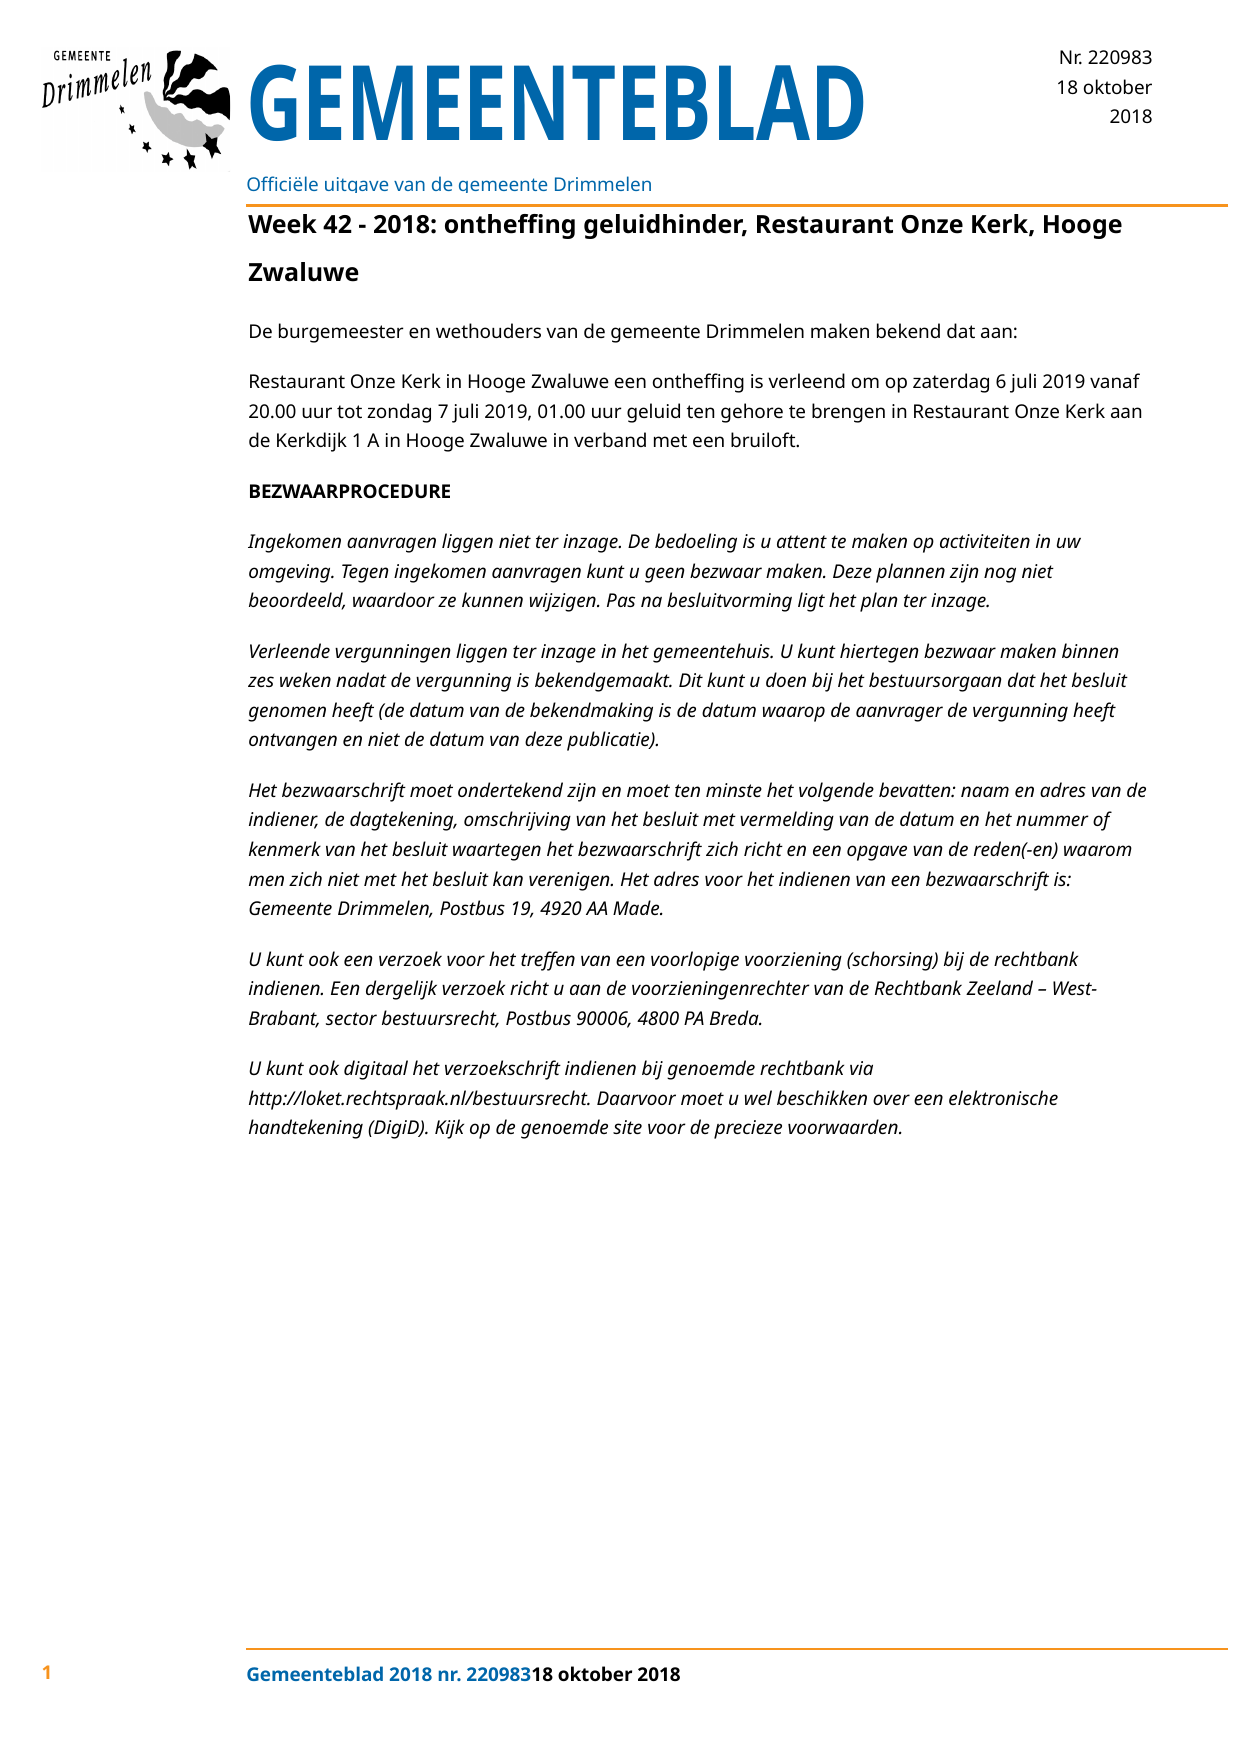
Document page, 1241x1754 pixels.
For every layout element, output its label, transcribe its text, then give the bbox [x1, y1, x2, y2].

text Verleende vergunningen liggen ter inzage in het gemeentehuis. U kunt hiertegen bezwaar maken binnen zes weken nadat de vergunning is bekendgemaakt. Dit kunt u doen bij het bestuursorgaan dat het besluit genomen heeft (de datum van de bekendmaking is de datum waarop de aanvrager de vergunning heeft ontvangen en niet de datum van deze publicatie). [248, 638, 1152, 752]
text BEZWAARPROCEDURE [248, 478, 1152, 504]
text De burgemeester en wethouders van de gemeente Drimmelen maken bekend dat aan: [248, 318, 1152, 344]
text Week 42 - 2018: ontheffing geluidhinder, Restaurant Onze Kerk, Hooge Zwaluwe [248, 207, 1152, 288]
text U kunt ook een verzoek voor het treffen van een voorlopige voorziening (schorsing) bij de rechtbank indienen. Een dergelijk verzoek richt u aan de voorzieningenrechter van de Rechtbank Zeeland – West-Brabant, sector bestuursrecht, Postbus 90006, 4800 PA Breda. [248, 946, 1152, 1031]
text Het bezwaarschrift moet ondertekend zijn en moet ten minste het volgende bevatten: naam en adres van de indiener, de dagtekening, omschrijving van het besluit met vermelding van de datum en het nummer of kenmerk van het besluit waartegen het bezwaarschrift zich richt en een opgave van de reden(-en) waarom men zich niet met het besluit kan verenigen. Het adres voor het indienen van een bezwaarschrift is: Gemeente Drimmelen, Postbus 19, 4920 AA Made. [248, 777, 1152, 921]
text Restaurant Onze Kerk in Hooge Zwaluwe een ontheffing is verleend om op zaterdag 6 juli 2019 vanaf 20.00 uur tot zondag 7 juli 2019, 01.00 uur geluid ten gehore te brengen in Restaurant Onze Kerk aan de Kerkdijk 1 A in Hooge Zwaluwe in verband met een bruiloft. [248, 368, 1152, 453]
text Ingekomen aanvragen liggen niet ter inzage. De bedoeling is u attent te maken op activiteiten in uw omgeving. Tegen ingekomen aanvragen kunt u geen bezwaar maken. Deze plannen zijn nog niet beoordeeld, waardoor ze kunnen wijzigen. Pas na besluitvorming ligt het plan ter inzage. [248, 528, 1152, 613]
picture [41, 47, 231, 172]
text U kunt ook digitaal het verzoekschrift indienen bij genoemde rechtbank via http://loket.rechtspraak.nl/bestuursrecht. Daarvoor moet u wel beschikken over een elektronische handtekening (DigiD). Kijk op de genoemde site voor de precieze voorwaarden. [248, 1055, 1152, 1140]
